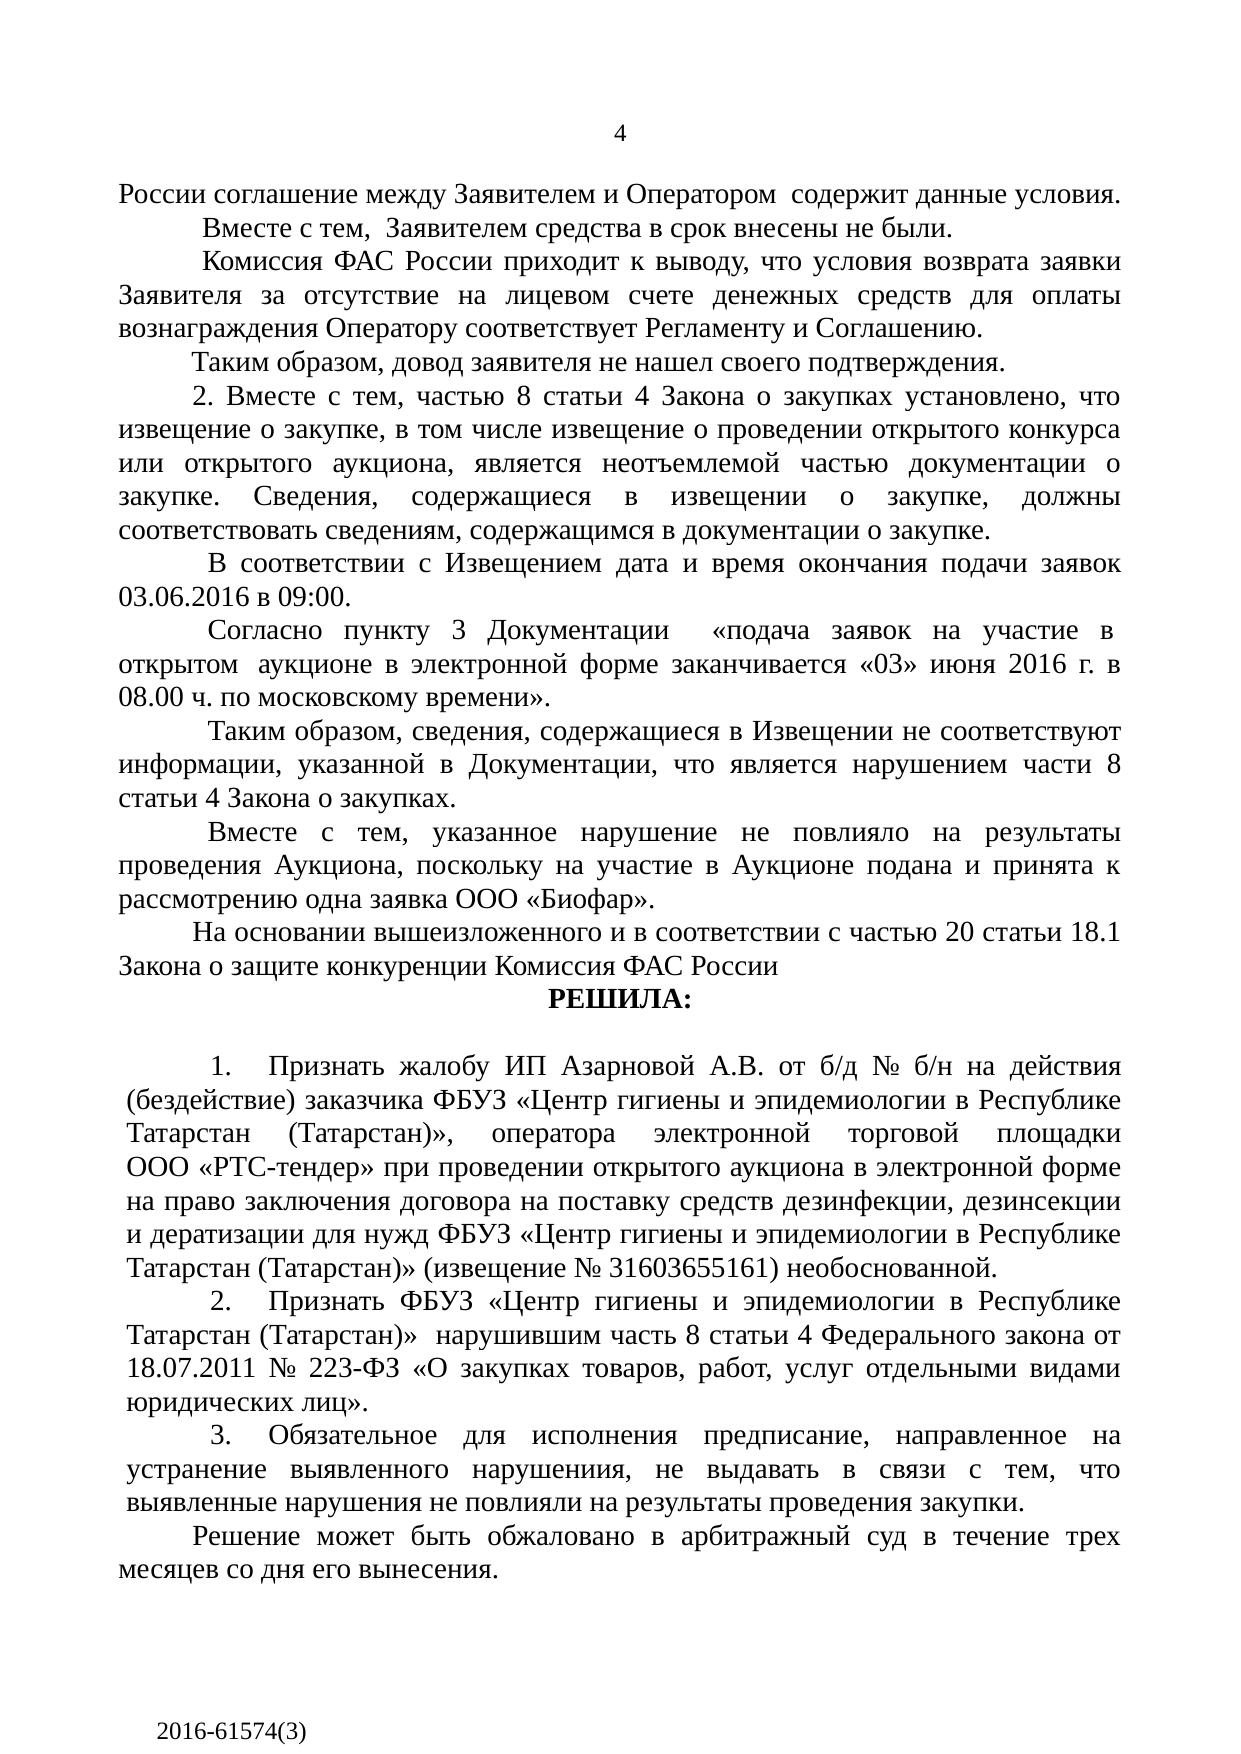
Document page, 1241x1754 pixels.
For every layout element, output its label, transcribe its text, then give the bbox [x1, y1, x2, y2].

text Комиссия ФАС России приходит к выводу, что условия возврата заявки Заявителя за отсутствие на лицевом счете денежных средств для оплаты вознаграждения Оператору соответствует Регламенту и Соглашению. [118, 243, 1122, 344]
list Признать ФБУЗ «Центр гигиены и эпидемиологии в Республике Татарстан (Татарстан)» нарушившим часть 8 статьи 4 Федерального закона от 18.07.2011 № 223-ФЗ «О закупках товаров, работ, услуг отдельными видами юридических лиц». [126, 1283, 1122, 1417]
text России соглашение между Заявителем и Оператором содержит данные условия. [118, 176, 1122, 210]
text Таким образом, сведения, содержащиеся в Извещении не соответствуют информации, указанной в Документации, что является нарушением части 8 статьи 4 Закона о закупках. [118, 713, 1122, 814]
text Решение может быть обжаловано в арбитражный суд в течение трех месяцев со дня его вынесения. [118, 1518, 1122, 1585]
text Вместе с тем, указанное нарушение не повлияло на результаты проведения Аукциона, поскольку на участие в Аукционе подана и принята к рассмотрению одна заявка ООО «Биофар». [118, 814, 1122, 914]
text Вместе с тем, Заявителем средства в срок внесены не были. [118, 210, 1122, 243]
list Признать жалобу ИП Азарновой А.В. от б/д № б/н на действия (бездействие) заказчика ФБУЗ «Центр гигиены и эпидемиологии в Республике Татарстан (Татарстан)», оператора электронной торговой площадки ООО «РТС-тендер» при проведении открытого аукциона в электронной форме на право заключения договора на поставку средств дезинфекции, дезинсекции и дератизации для нужд ФБУЗ «Центр гигиены и эпидемиологии в Республике Татарстан (Татарстан)» (извещение № 31603655161) необоснованной. [126, 1048, 1122, 1283]
text Согласно пункту 3 Документации «подача заявок на участие в открытом аукционе в электронной форме заканчивается «03» июня 2016 г. в 08.00 ч. по московскому времени». [118, 612, 1122, 713]
list Обязательное для исполнения предписание, направленное на устранение выявленного нарушениия, не выдавать в связи с тем, что выявленные нарушения не повлияли на результаты проведения закупки. [126, 1417, 1122, 1518]
text РЕШИЛА: [118, 981, 1122, 1015]
text 2. Вместе с тем, частью 8 статьи 4 Закона о закупках установлено, что извещение о закупке, в том числе извещение о проведении открытого конкурса или открытого аукциона, является неотъемлемой частью документации о закупке. Сведения, содержащиеся в извещении о закупке, должны соответствовать сведениям, содержащимся в документации о закупке. [118, 378, 1122, 545]
text Таким образом, довод заявителя не нашел своего подтверждения. [118, 344, 1122, 378]
text На основании вышеизложенного и в соответствии с частью 20 статьи 18.1 Закона о защите конкуренции Комиссия ФАС России [118, 914, 1122, 981]
text В соответствии с Извещением дата и время окончания подачи заявок 03.06.2016 в 09:00. [118, 545, 1122, 612]
